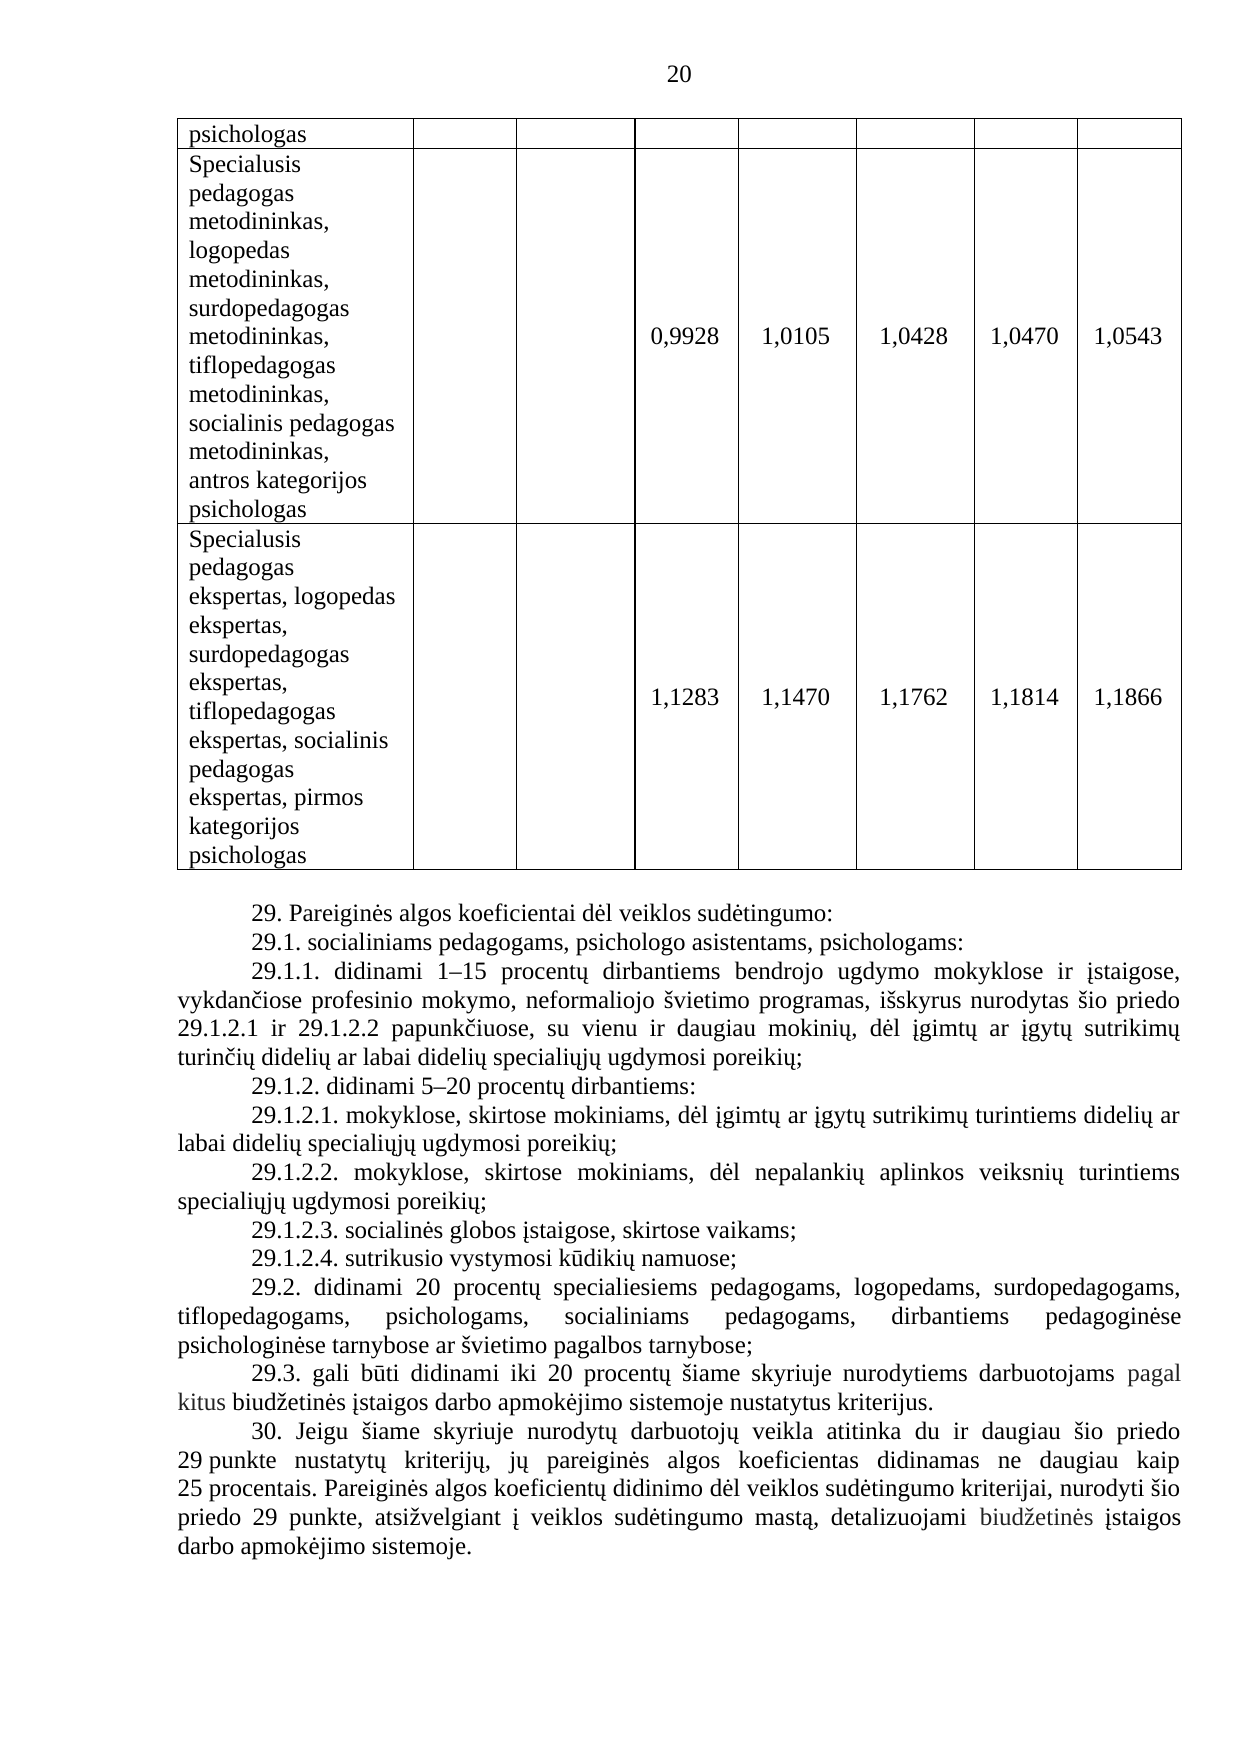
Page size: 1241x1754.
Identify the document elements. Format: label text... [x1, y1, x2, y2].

table_cell [975, 119, 1077, 148]
text 29.1. socialiniams pedagogams, psichologo asistentams, psichologams: [177, 927, 1181, 956]
table_cell 1,0428 [857, 149, 974, 523]
text 29.1.2.1. mokyklose, skirtose mokiniams, dėl įgimtų ar įgytų sutrikimų turintiems didelių ar labai didelių specialiųjų ugdymosi poreikių; [177, 1100, 1181, 1157]
table_cell [517, 149, 634, 523]
text 29.1.2.2. mokyklose, skirtose mokiniams, dėl nepalankių aplinkos veiksnių turintiems specialiųjų ugdymosi poreikių; [177, 1157, 1181, 1215]
table_cell [517, 524, 634, 869]
table_cell 1,1762 [857, 524, 974, 869]
table_cell 1,0543 [1078, 149, 1181, 523]
text 30. Jeigu šiame skyriuje nurodytų darbuotojų veikla atitinka du ir daugiau šio priedo 29 punkte nustatytų kriterijų, jų pareiginės algos koeficientas didinamas ne daugiau kaip 25 procentais. Pareiginės algos koeficientų didinimo dėl veiklos sudėtingumo kriterijai, nurodyti šio priedo 29 punkte, atsižvelgiant į veiklos sudėtingumo mastą, detalizuojami biudžetinės įstaigos darbo apmokėjimo sistemoje. [177, 1416, 1181, 1560]
table_cell 1,0105 [739, 149, 856, 523]
text 29.1.2.4. sutrikusio vystymosi kūdikių namuose; [177, 1243, 1181, 1272]
text 29.3. gali būti didinami iki 20 procentų šiame skyriuje nurodytiems darbuotojams pagal kitus biudžetinės įstaigos darbo apmokėjimo sistemoje nustatytus kriterijus. [177, 1358, 1181, 1416]
table_cell 1,1866 [1078, 524, 1181, 869]
table_cell Specialusis pedagogas ekspertas, logopedas ekspertas, surdopedagogas ekspertas, tiflopedagogas ekspertas, socialinis pedagogas ekspertas, pirmos kategorijos psichologas [178, 524, 413, 869]
table_cell Specialusis pedagogas metodininkas, logopedas metodininkas, surdopedagogas metodininkas, tiflopedagogas metodininkas, socialinis pedagogas metodininkas, antros kategorijos psichologas [178, 149, 413, 523]
table_cell 1,1470 [739, 524, 856, 869]
table_cell psichologas [178, 119, 413, 148]
table_cell [857, 119, 974, 148]
text 29.1.2. didinami 5–20 procentų dirbantiems: [177, 1071, 1181, 1100]
table_cell [739, 119, 856, 148]
text 29.1.2.3. socialinės globos įstaigose, skirtose vaikams; [177, 1215, 1181, 1243]
table_cell [1078, 119, 1181, 148]
table_cell [517, 119, 634, 148]
text 29. Pareiginės algos koeficientai dėl veiklos sudėtingumo: [177, 898, 1181, 927]
table_cell 1,1814 [975, 524, 1077, 869]
table_cell [414, 149, 516, 523]
text 29.2. didinami 20 procentų specialiesiems pedagogams, logopedams, surdopedagogams, tiflopedagogams, psichologams, socialiniams pedagogams, dirbantiems pedagoginėse psichologinėse tarnybose ar švietimo pagalbos tarnybose; [177, 1272, 1181, 1358]
table_cell 1,1283 [636, 524, 738, 869]
table_cell [636, 119, 738, 148]
table_cell [414, 524, 516, 869]
text 29.1.1. didinami 1–15 procentų dirbantiems bendrojo ugdymo mokyklose ir įstaigose, vykdančiose profesinio mokymo, neformaliojo švietimo programas, išskyrus nurodytas šio priedo 29.1.2.1 ir 29.1.2.2 papunkčiuose, su vienu ir daugiau mokinių, dėl įgimtų ar įgytų sutrikimų turinčių didelių ar labai didelių specialiųjų ugdymosi poreikių; [177, 956, 1181, 1071]
table_cell [414, 119, 516, 148]
table_cell 0,9928 [636, 149, 738, 523]
table_cell 1,0470 [975, 149, 1077, 523]
